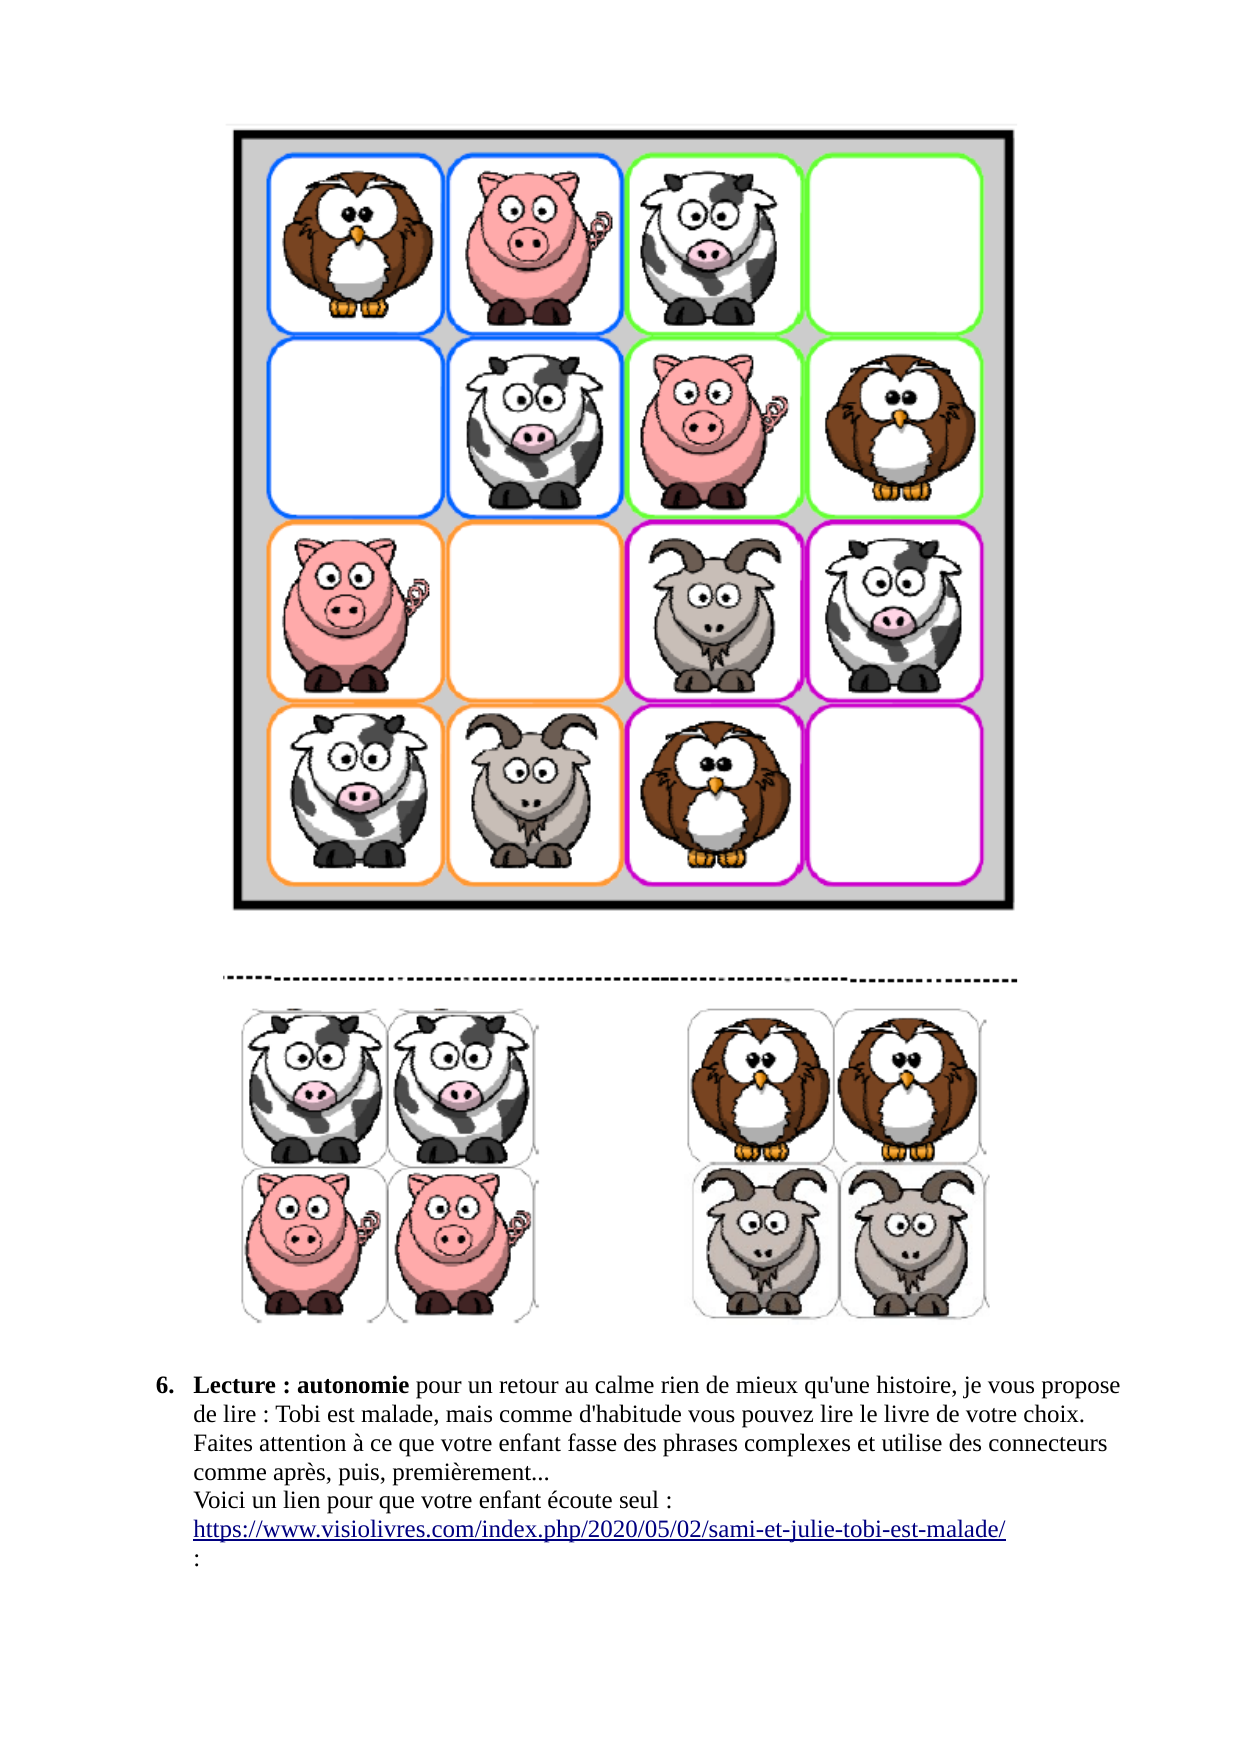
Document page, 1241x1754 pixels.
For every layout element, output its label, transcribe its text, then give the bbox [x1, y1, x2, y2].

list Lecture : autonomie pour un retour au calme rien de mieux qu'une histoire, je vous propose de lire : Tobi est malade, mais comme d'habitude vous pouvez lire le livre de votre choix. Faites attention à ce que votre enfant fasse des phrases complexes et utilise des connecteurs comme après, puis, premièrement... [156, 1370, 1122, 1485]
list : [156, 1543, 1122, 1572]
list Voici un lien pour que votre enfant écoute seul : https://www.visiolivres.com/index.php/2020/05/02/sami-et-julie-tobi-est-malade/ [156, 1485, 1122, 1543]
picture [223, 118, 1018, 1342]
